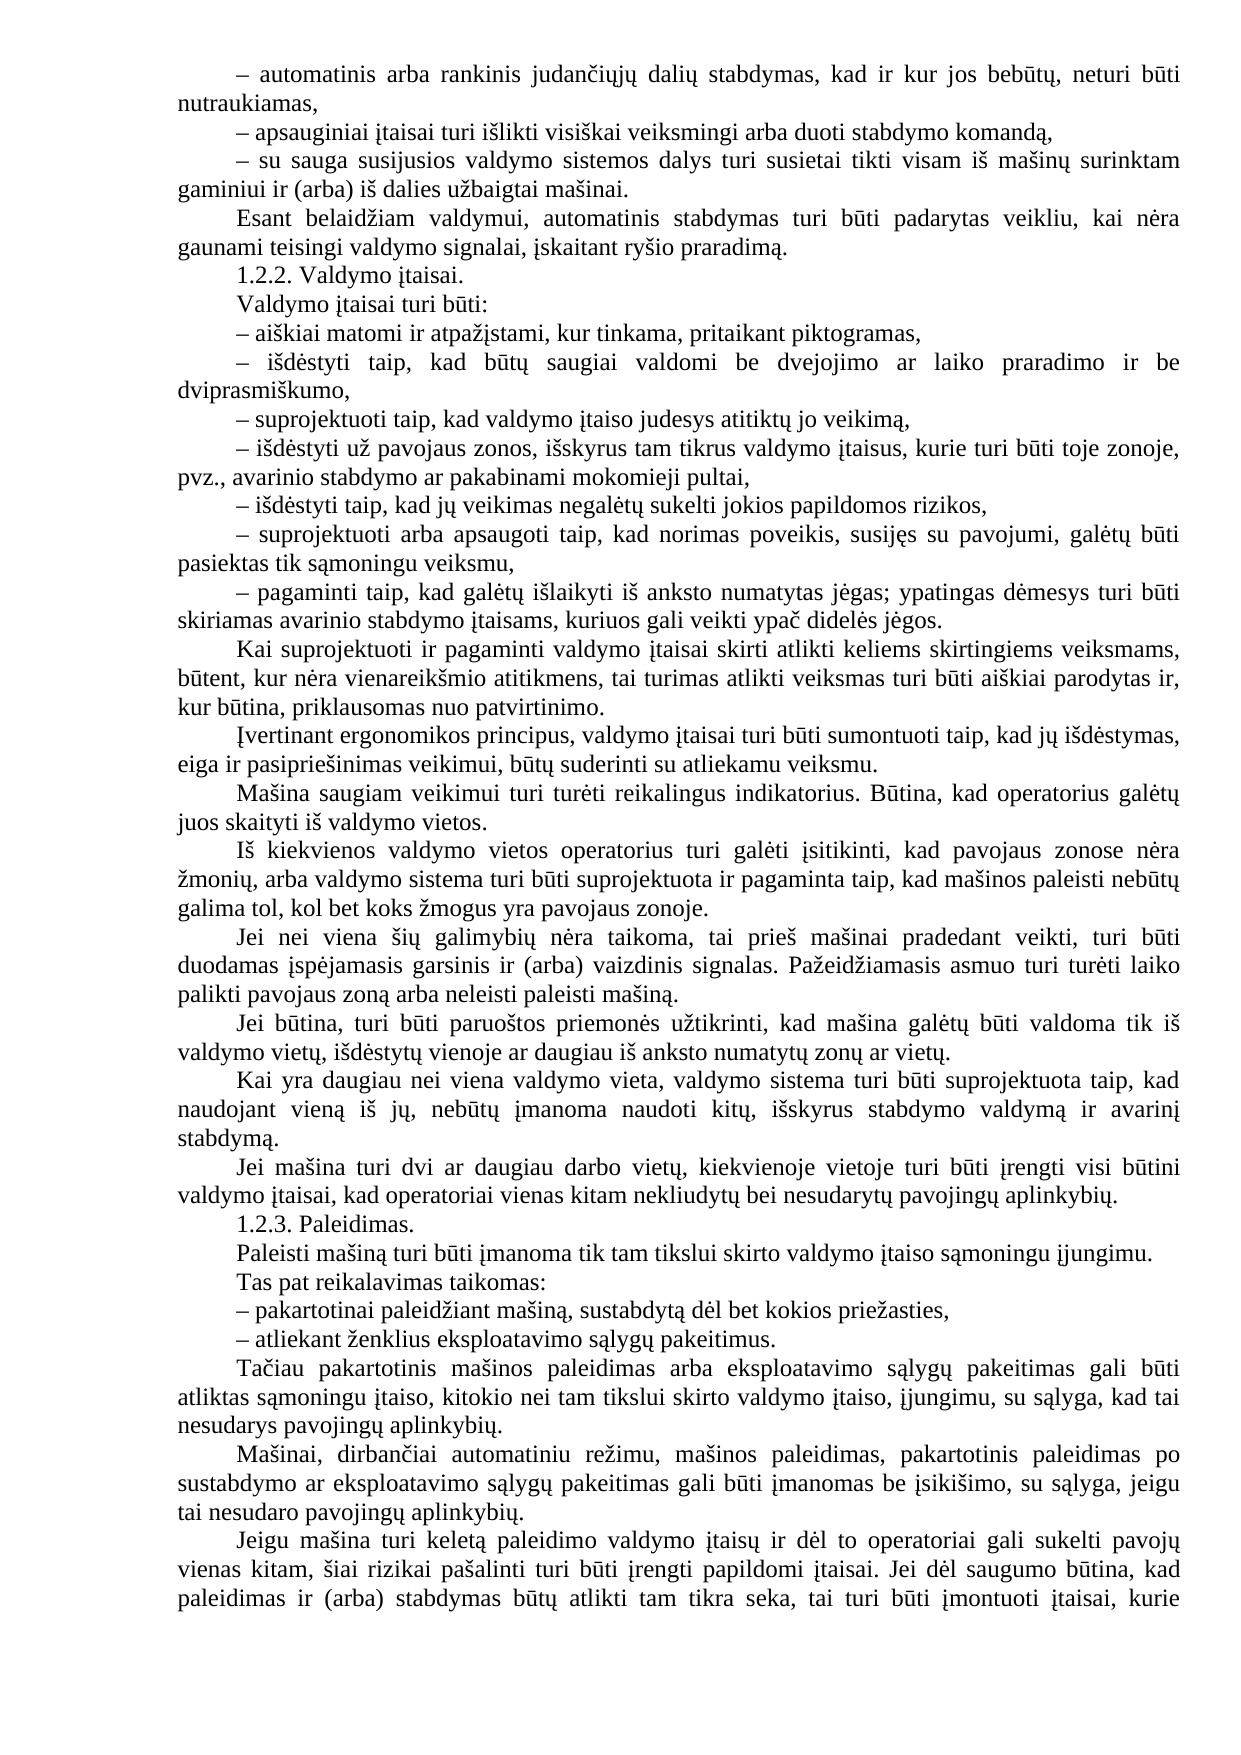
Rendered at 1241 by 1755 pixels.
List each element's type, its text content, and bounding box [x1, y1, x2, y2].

text Kai yra daugiau nei viena valdymo vieta, valdymo sistema turi būti suprojektuota taip, kad naudojant vieną iš jų, nebūtų įmanoma naudoti kitų, išskyrus stabdymo valdymą ir avarinį stabdymą. [177, 1065, 1181, 1152]
text – atliekant ženklius eksploatavimo sąlygų pakeitimus. [177, 1324, 1181, 1353]
text 1.2.3. Paleidimas. [177, 1209, 1181, 1238]
text Esant belaidžiam valdymui, automatinis stabdymas turi būti padarytas veikliu, kai nėra gaunami teisingi valdymo signalai, įskaitant ryšio praradimą. [177, 203, 1181, 260]
text – su sauga susijusios valdymo sistemos dalys turi susietai tikti visam iš mašinų surinktam gaminiui ir (arba) iš dalies užbaigtai mašinai. [177, 145, 1181, 203]
text Tas pat reikalavimas taikomas: [177, 1267, 1181, 1295]
text – išdėstyti už pavojaus zonos, išskyrus tam tikrus valdymo įtaisus, kurie turi būti toje zonoje, pvz., avarinio stabdymo ar pakabinami mokomieji pultai, [177, 433, 1181, 490]
text – suprojektuoti taip, kad valdymo įtaiso judesys atitiktų jo veikimą, [177, 404, 1181, 433]
text – suprojektuoti arba apsaugoti taip, kad norimas poveikis, susijęs su pavojumi, galėtų būti pasiektas tik sąmoningu veiksmu, [177, 519, 1181, 577]
text Kai suprojektuoti ir pagaminti valdymo įtaisai skirti atlikti keliems skirtingiems veiksmams, būtent, kur nėra vienareikšmio atitikmens, tai turimas atlikti veiksmas turi būti aiškiai parodytas ir, kur būtina, priklausomas nuo patvirtinimo. [177, 634, 1181, 720]
text – apsauginiai įtaisai turi išlikti visiškai veiksmingi arba duoti stabdymo komandą, [177, 117, 1181, 145]
text Iš kiekvienos valdymo vietos operatorius turi galėti įsitikinti, kad pavojaus zonose nėra žmonių, arba valdymo sistema turi būti suprojektuota ir pagaminta taip, kad mašinos paleisti nebūtų galima tol, kol bet koks žmogus yra pavojaus zonoje. [177, 835, 1181, 922]
text Įvertinant ergonomikos principus, valdymo įtaisai turi būti sumontuoti taip, kad jų išdėstymas, eiga ir pasipriešinimas veikimui, būtų suderinti su atliekamu veiksmu. [177, 720, 1181, 778]
text – automatinis arba rankinis judančiųjų dalių stabdymas, kad ir kur jos bebūtų, neturi būti nutraukiamas, [177, 59, 1181, 117]
text – aiškiai matomi ir atpažįstami, kur tinkama, pritaikant piktogramas, [177, 318, 1181, 347]
text Jei mašina turi dvi ar daugiau darbo vietų, kiekvienoje vietoje turi būti įrengti visi būtini valdymo įtaisai, kad operatoriai vienas kitam nekliudytų bei nesudarytų pavojingų aplinkybių. [177, 1152, 1181, 1209]
text – išdėstyti taip, kad būtų saugiai valdomi be dvejojimo ar laiko praradimo ir be dviprasmiškumo, [177, 347, 1181, 404]
text Paleisti mašiną turi būti įmanoma tik tam tikslui skirto valdymo įtaiso sąmoningu įjungimu. [177, 1238, 1181, 1267]
text Tačiau pakartotinis mašinos paleidimas arba eksploatavimo sąlygų pakeitimas gali būti atliktas sąmoningu įtaiso, kitokio nei tam tikslui skirto valdymo įtaiso, įjungimu, su sąlyga, kad tai nesudarys pavojingų aplinkybių. [177, 1353, 1181, 1439]
text Jeigu mašina turi keletą paleidimo valdymo įtaisų ir dėl to operatoriai gali sukelti pavojų vienas kitam, šiai rizikai pašalinti turi būti įrengti papildomi įtaisai. Jei dėl saugumo būtina, kad paleidimas ir (arba) stabdymas būtų atlikti tam tikra seka, tai turi būti įmontuoti įtaisai, kurie [177, 1525, 1181, 1612]
text Jei būtina, turi būti paruoštos priemonės užtikrinti, kad mašina galėtų būti valdoma tik iš valdymo vietų, išdėstytų vienoje ar daugiau iš anksto numatytų zonų ar vietų. [177, 1008, 1181, 1065]
text Mašinai, dirbančiai automatiniu režimu, mašinos paleidimas, pakartotinis paleidimas po sustabdymo ar eksploatavimo sąlygų pakeitimas gali būti įmanomas be įsikišimo, su sąlyga, jeigu tai nesudaro pavojingų aplinkybių. [177, 1439, 1181, 1525]
text – pagaminti taip, kad galėtų išlaikyti iš anksto numatytas jėgas; ypatingas dėmesys turi būti skiriamas avarinio stabdymo įtaisams, kuriuos gali veikti ypač didelės jėgos. [177, 577, 1181, 634]
text Mašina saugiam veikimui turi turėti reikalingus indikatorius. Būtina, kad operatorius galėtų juos skaityti iš valdymo vietos. [177, 778, 1181, 835]
text Jei nei viena šių galimybių nėra taikoma, tai prieš mašinai pradedant veikti, turi būti duodamas įspėjamasis garsinis ir (arba) vaizdinis signalas. Pažeidžiamasis asmuo turi turėti laiko palikti pavojaus zoną arba neleisti paleisti mašiną. [177, 922, 1181, 1008]
text – pakartotinai paleidžiant mašiną, sustabdytą dėl bet kokios priežasties, [177, 1295, 1181, 1324]
text 1.2.2. Valdymo įtaisai. [177, 260, 1181, 289]
text – išdėstyti taip, kad jų veikimas negalėtų sukelti jokios papildomos rizikos, [177, 490, 1181, 519]
text Valdymo įtaisai turi būti: [177, 289, 1181, 318]
